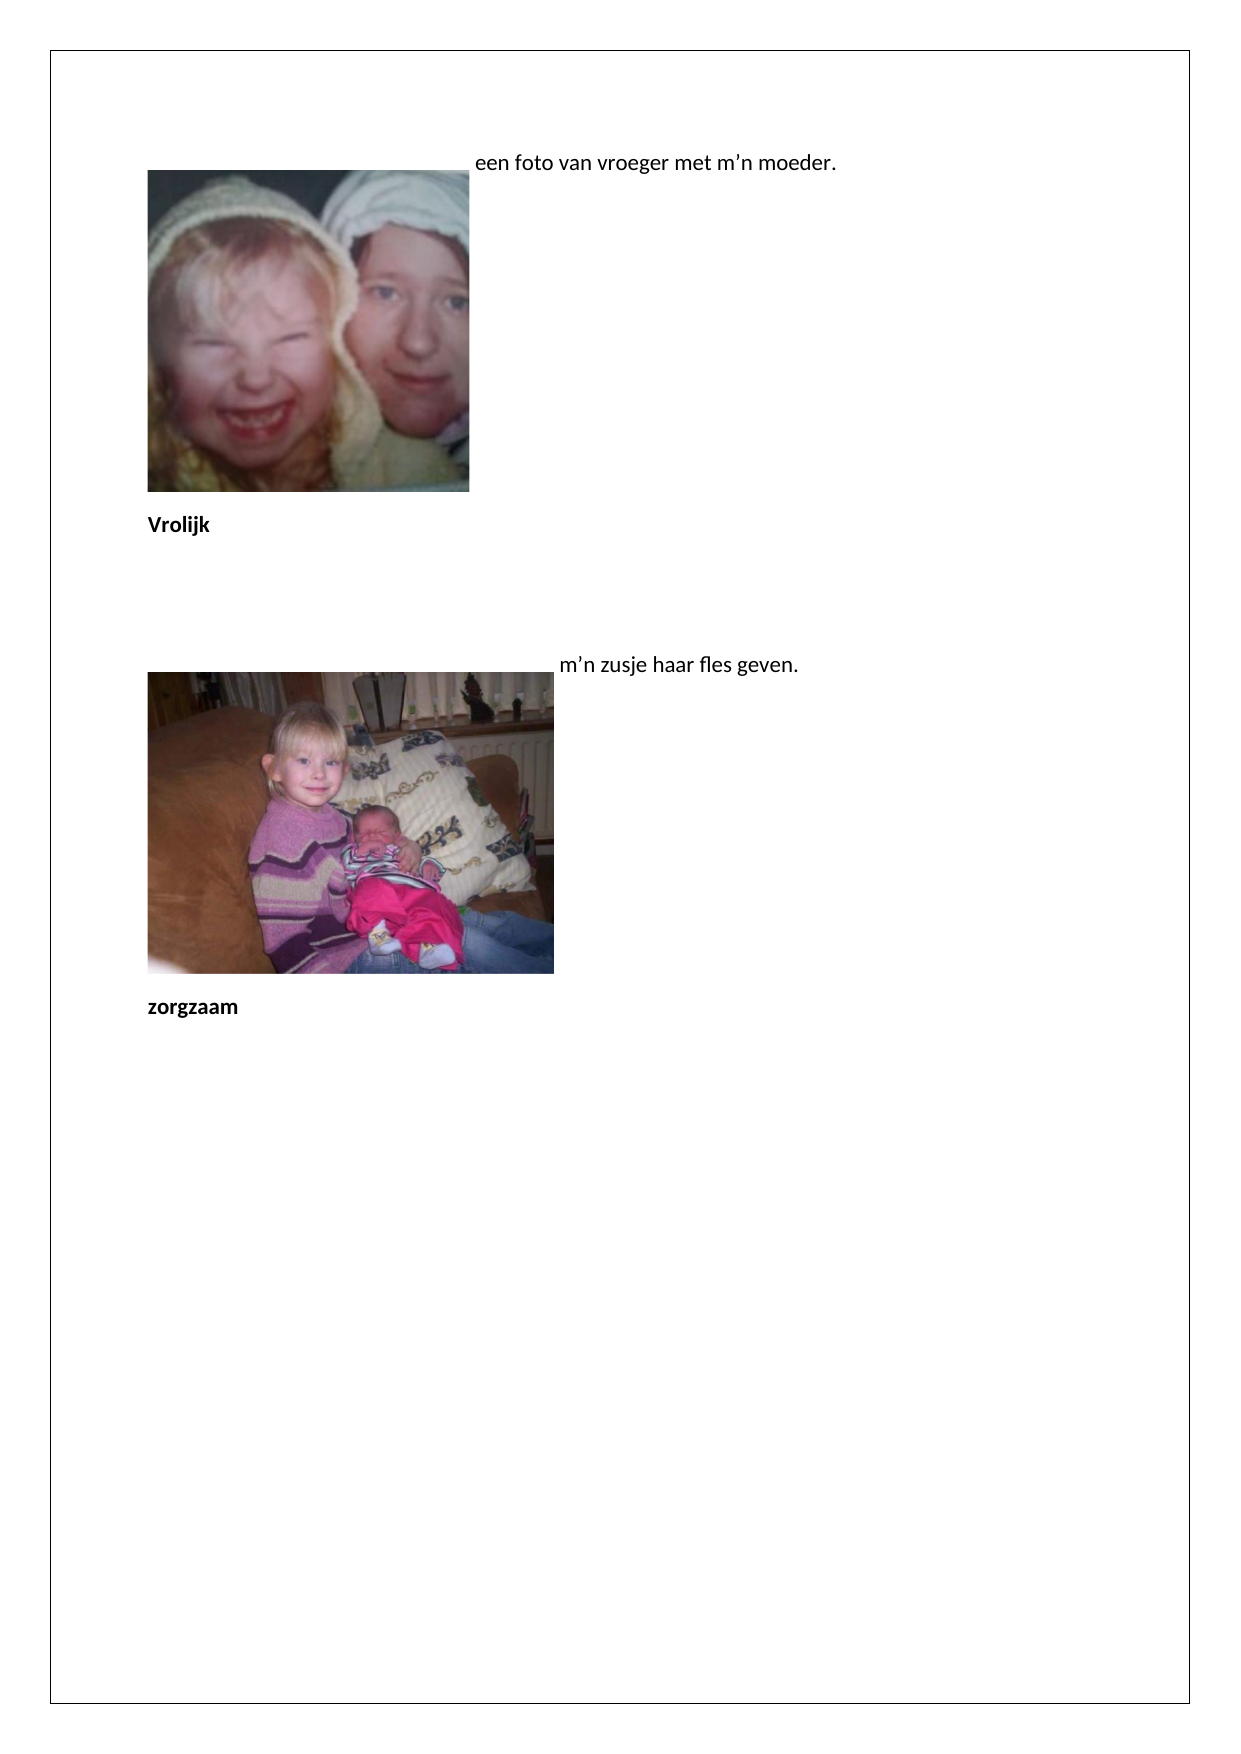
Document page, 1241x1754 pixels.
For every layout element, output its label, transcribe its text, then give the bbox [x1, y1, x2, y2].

text m’n zusje haar fles geven. [148, 650, 1093, 974]
text een foto van vroeger met m’n moeder. [148, 148, 1093, 492]
text Vrolijk [148, 510, 1093, 538]
text zorgzaam [148, 992, 1093, 1020]
